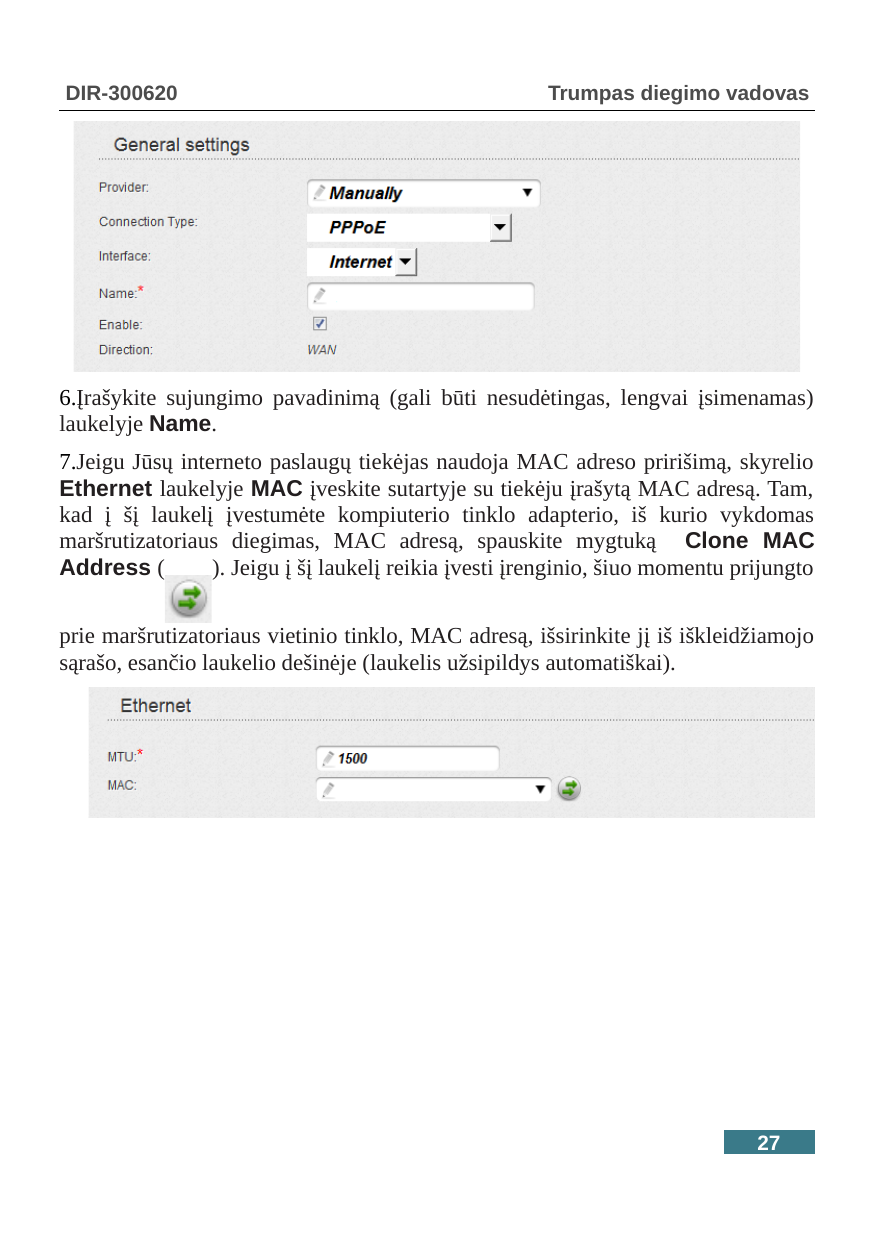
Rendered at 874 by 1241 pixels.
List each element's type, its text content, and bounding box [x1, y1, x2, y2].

list Įrašykite sujungimo pavadinimą (gali būti nesudėtingas, lengvai įsimenamas) laukelyje Name. [59, 383, 815, 436]
list Jeigu Jūsų interneto paslaugų tiekėjas naudoja MAC adreso pririšimą, skyrelio Ethernet laukelyje MAC įveskite sutartyje su tiekėju įrašytą MAC adresą. Tam, kad į šį laukelį įvestumėte kompiuterio tinklo adapterio, iš kurio vykdomas maršrutizatoriaus diegimas, MAC adresą, spauskite mygtuką Clone MAC Address (). Jeigu į šį laukelį reikia įvesti įrenginio, šiuo momentu prijungto prie maršrutizatoriaus vietinio tinklo, MAC adresą, išsirinkite jį iš iškleidžiamojo sąrašo, esančio laukelio dešinėje (laukelis užsipildys automatiškai). [59, 448, 815, 675]
